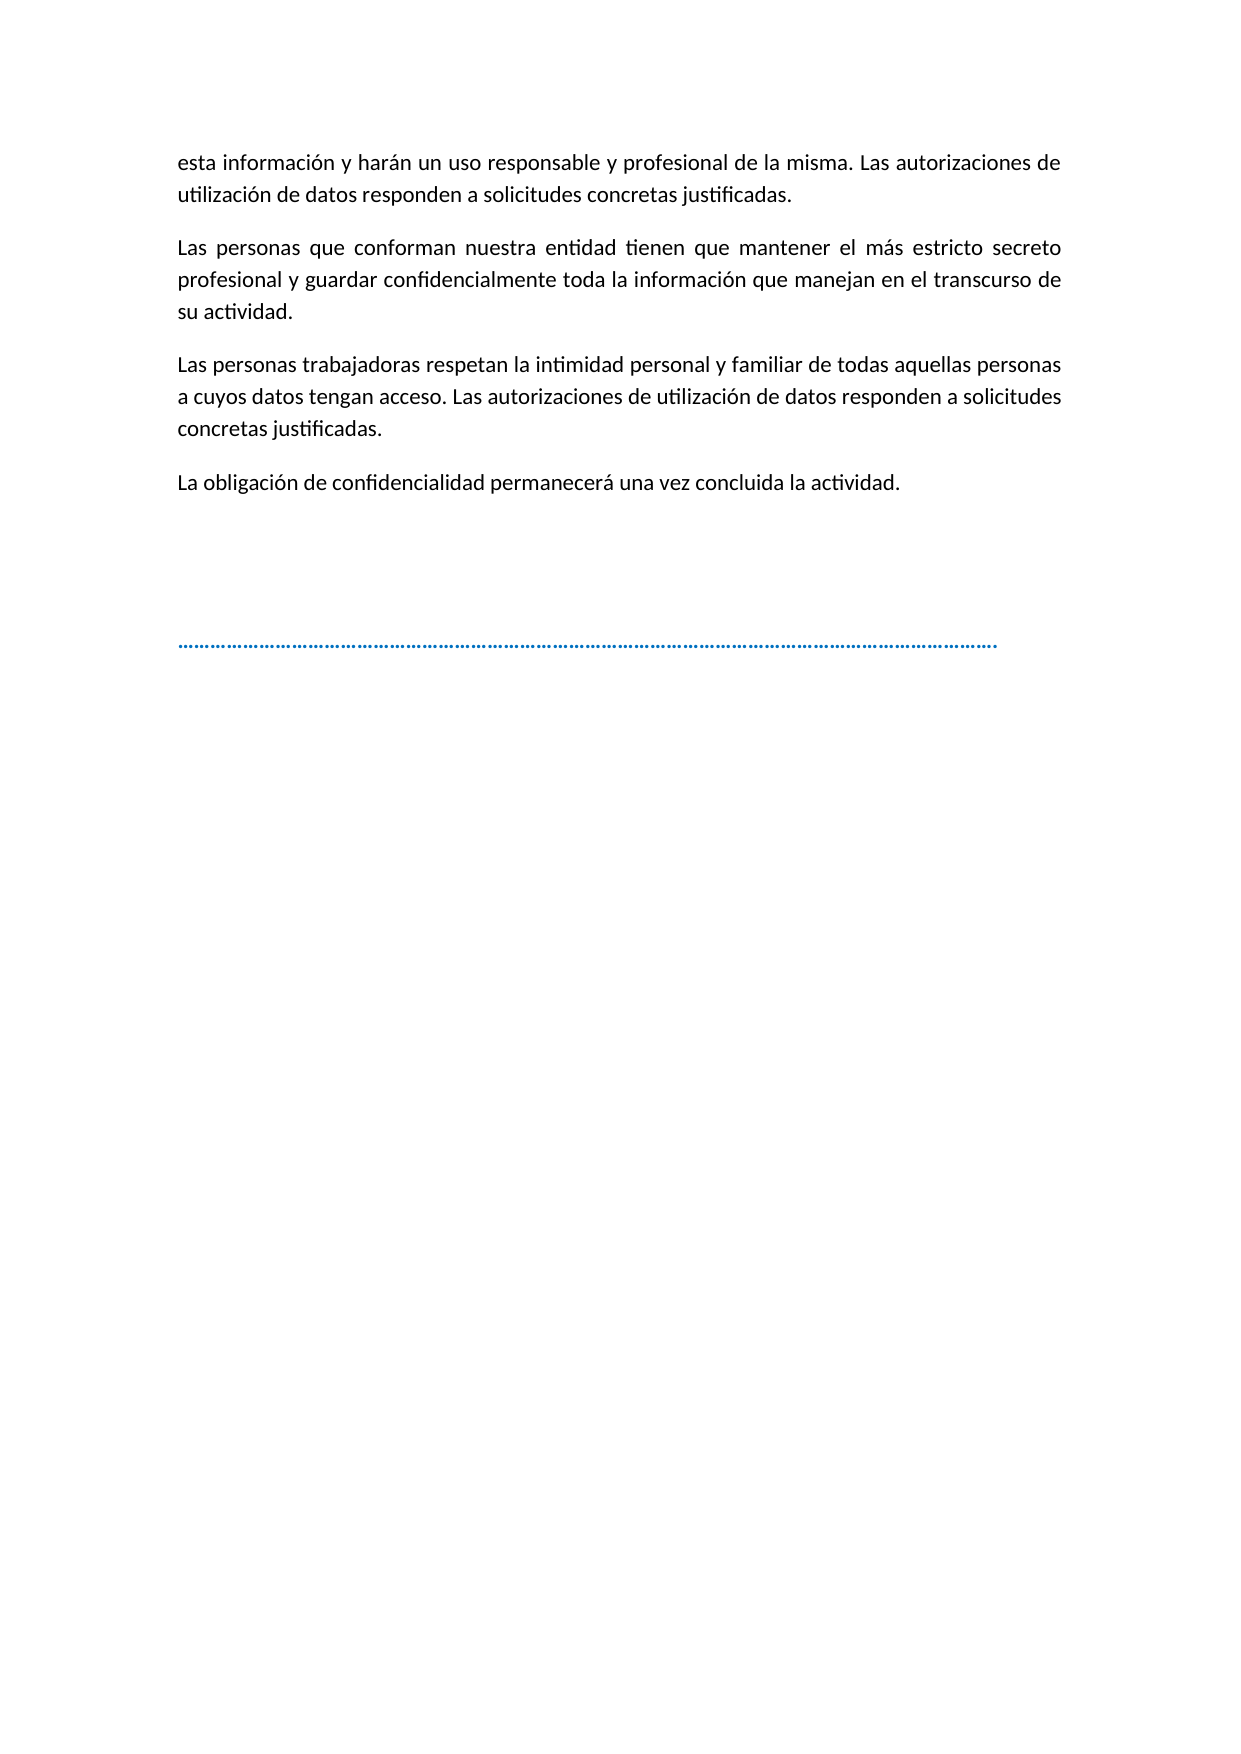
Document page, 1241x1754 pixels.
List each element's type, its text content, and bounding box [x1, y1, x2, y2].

text ……………………………………………………………………………………………………………………………………. [177, 627, 1063, 655]
text Las personas que conforman nuestra entidad tienen que mantener el más estricto secreto profesional y guardar confidencialmente toda la información que manejan en el transcurso de su actividad. [177, 233, 1063, 325]
text La obligación de confidencialidad permanecerá una vez concluida la actividad. [177, 468, 1063, 496]
text Las personas trabajadoras respetan la intimidad personal y familiar de todas aquellas personas a cuyos datos tengan acceso. Las autorizaciones de utilización de datos responden a solicitudes concretas justificadas. [177, 350, 1063, 443]
text esta información y harán un uso responsable y profesional de la misma. Las autorizaciones de utilización de datos responden a solicitudes concretas justificadas. [177, 148, 1063, 208]
